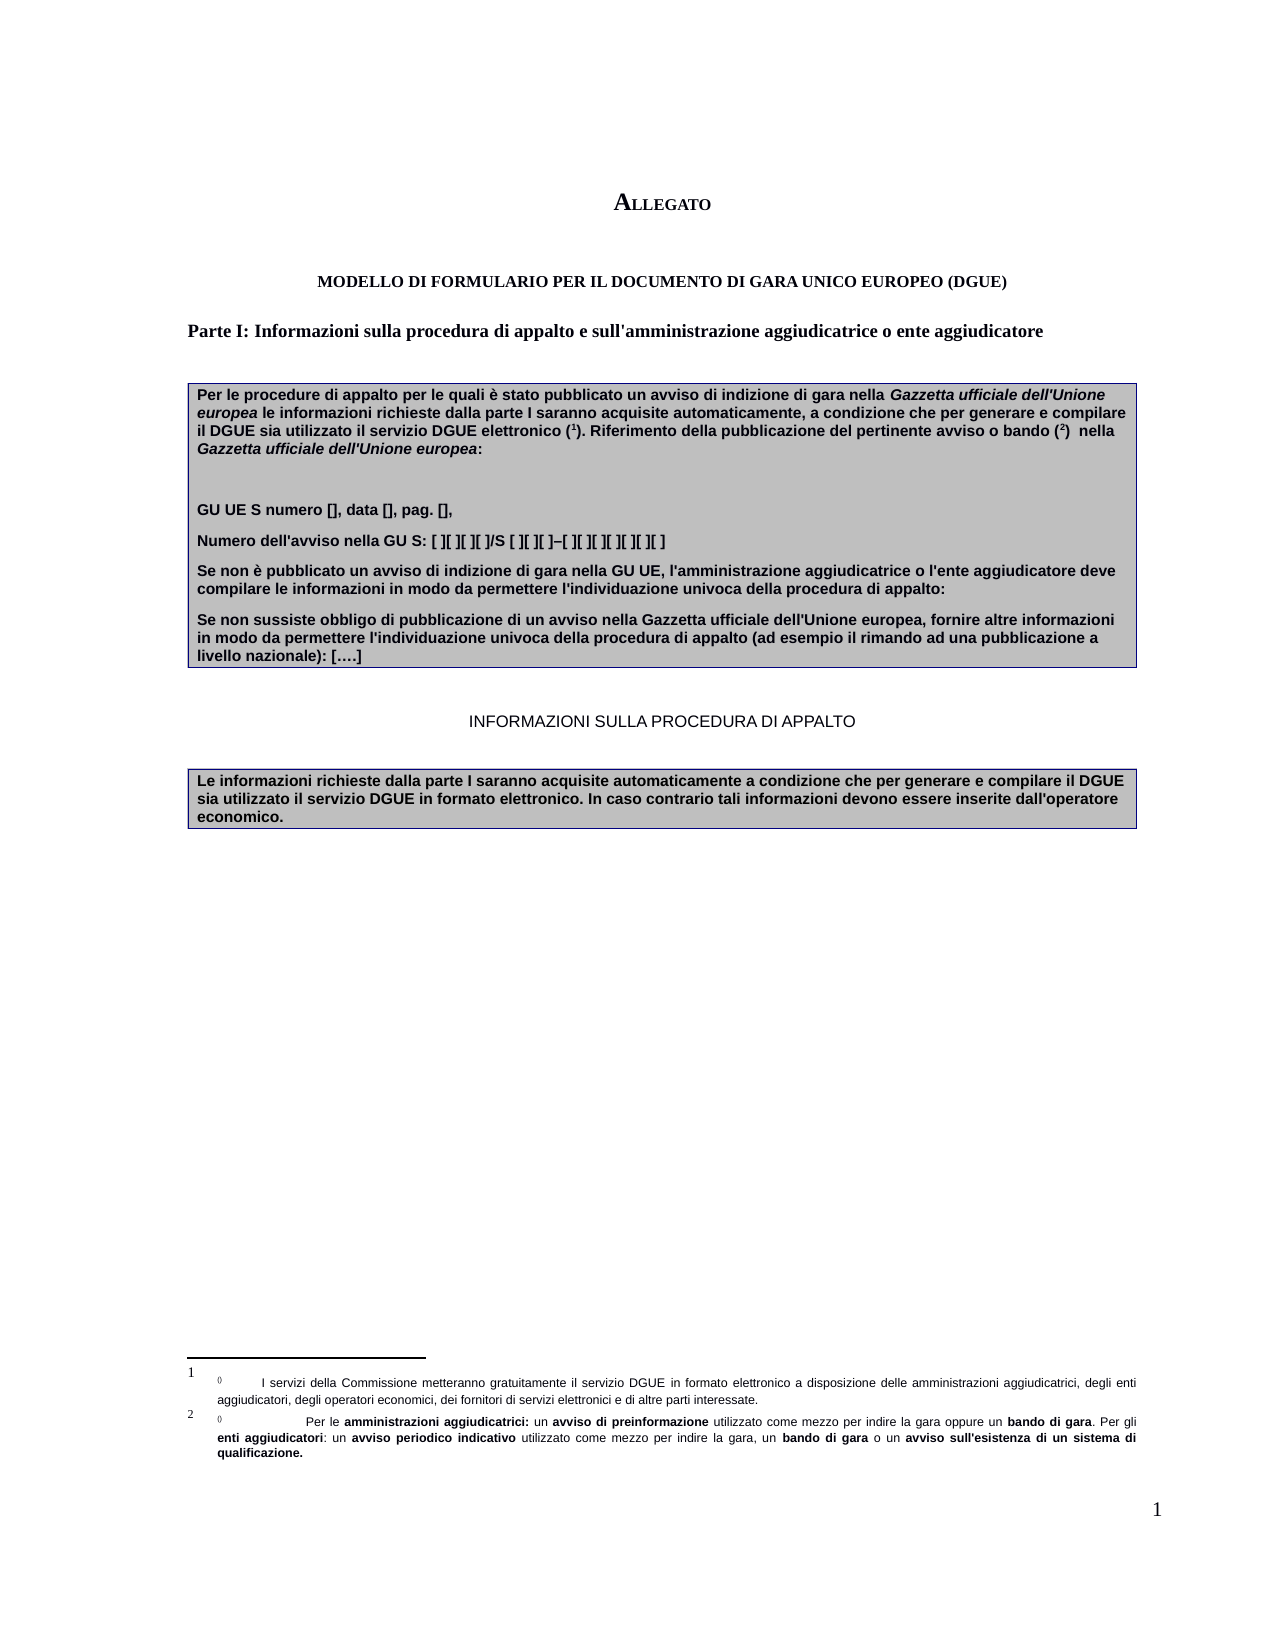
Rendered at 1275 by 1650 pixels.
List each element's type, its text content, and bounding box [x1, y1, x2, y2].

text Se non è pubblicato un avviso di indizione di gara nella GU UE, l'amministrazione aggiudicatrice o l'ente aggiudicatore deve compilare le informazioni in modo da permettere l'individuazione univoca della procedura di appalto: [189, 559, 1136, 598]
text Per le procedure di appalto per le quali è stato pubblicato un avviso di indizione di gara nella Gazzetta ufficiale dell'Unione europea le informazioni richieste dalla parte I saranno acquisite automaticamente, a condizione che per generare e compilare il DGUE sia utilizzato il servizio DGUE elettronico (). Riferimento della pubblicazione del pertinente avviso o bando () nella Gazzetta ufficiale dell'Unione europea: [189, 384, 1136, 458]
text Modello di formulario per il documento di gara unico europeo (DGUE) [187, 272, 1137, 291]
title Informazioni sulla procedura di appalto [187, 712, 1137, 731]
text () Per le amministrazioni aggiudicatrici: un avviso di preinformazione utilizzato come mezzo per indire la gara oppure un bando di gara. Per gli enti aggiudicatori: un avviso periodico indicativo utilizzato come mezzo per indire la gara, un bando di gara o un avviso sull'esistenza di un sistema di qualificazione. [187, 1407, 1137, 1460]
text GU UE S numero [], data [], pag. [], [189, 498, 1136, 519]
title Parte I: Informazioni sulla procedura di appalto e sull'amministrazione aggiudicatrice o ente aggiudicatore [187, 320, 1137, 341]
text () I servizi della Commissione metteranno gratuitamente il servizio DGUE in formato elettronico a disposizione delle amministrazioni aggiudicatrici, degli enti aggiudicatori, degli operatori economici, dei fornitori di servizi elettronici e di altre parti interessate. [187, 1364, 1137, 1407]
subtitle Allegato [187, 187, 1137, 216]
text Se non sussiste obbligo di pubblicazione di un avviso nella Gazzetta ufficiale dell'Unione europea, fornire altre informazioni in modo da permettere l'individuazione univoca della procedura di appalto (ad esempio il rimando ad una pubblicazione a livello nazionale): [….] [189, 607, 1136, 667]
text Numero dell'avviso nella GU S: [ ][ ][ ][ ]/S [ ][ ][ ]–[ ][ ][ ][ ][ ][ ][ ] [189, 528, 1136, 549]
text Le informazioni richieste dalla parte I saranno acquisite automaticamente a condizione che per generare e compilare il DGUE sia utilizzato il servizio DGUE in formato elettronico. In caso contrario tali informazioni devono essere inserite dall'operatore economico. [189, 770, 1136, 828]
